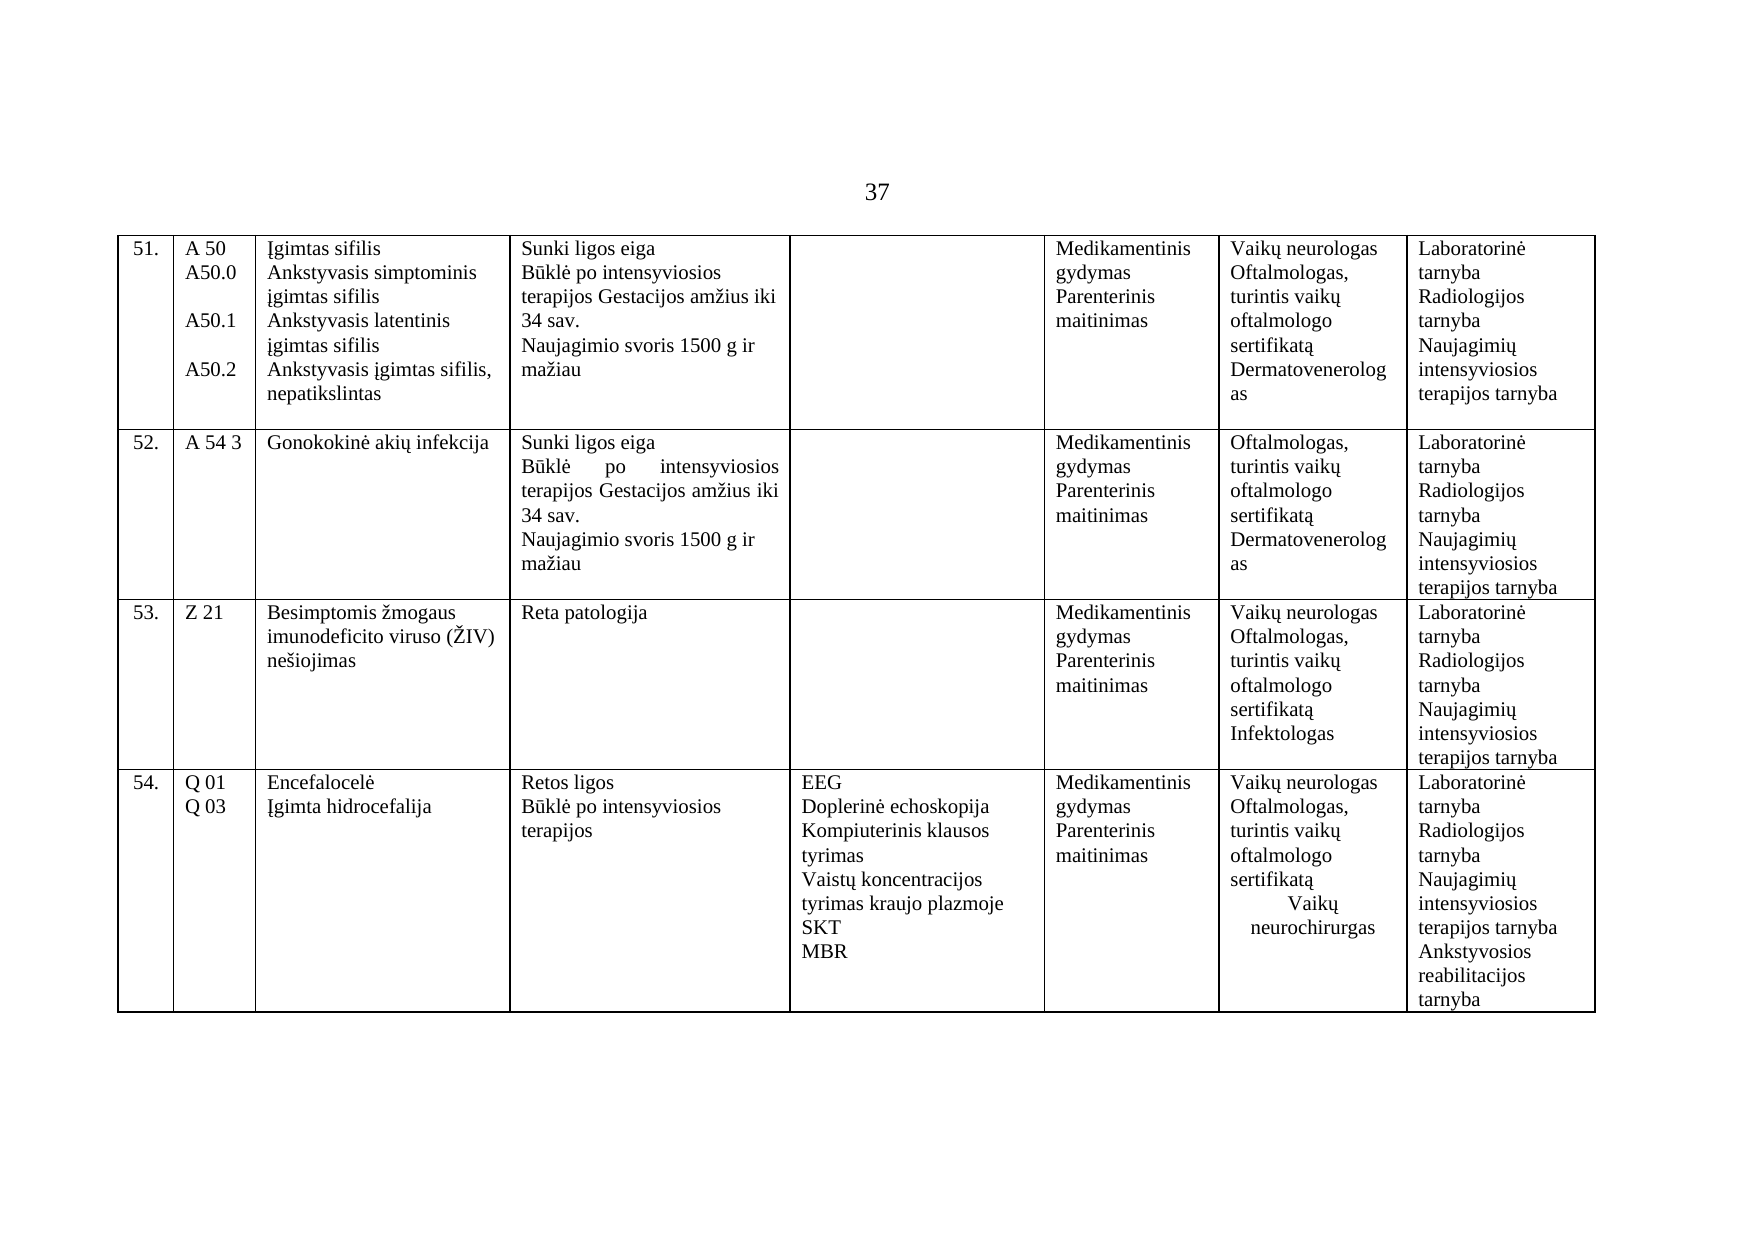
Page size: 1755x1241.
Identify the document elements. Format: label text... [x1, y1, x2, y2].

table_cell 54. [119, 770, 173, 1011]
table_cell Laboratorinė tarnyba Radiologijos tarnyba Naujagimių intensyviosios terapijos tarnyba [1408, 600, 1594, 769]
table_cell Laboratorinė tarnyba Radiologijos tarnyba Naujagimių intensyviosios terapijos tarnyba [1408, 236, 1594, 429]
table_cell [791, 430, 1044, 599]
table_cell Medikamentinis gydymas Parenterinis maitinimas [1045, 236, 1218, 429]
table_cell Vaikų neurologas Oftalmologas, turintis vaikų oftalmologo sertifikatą Vaikų neurochirurgas [1220, 770, 1406, 1011]
table_cell Įgimtas sifilis Ankstyvasis simptominis įgimtas sifilis Ankstyvasis latentinis įgimtas sifilis Ankstyvasis įgimtas sifilis, nepatikslintas [256, 236, 509, 429]
table_cell Medikamentinis gydymas Parenterinis maitinimas [1045, 770, 1218, 1011]
table_cell Vaikų neurologas Oftalmologas, turintis vaikų oftalmologo sertifikatą Dermatovenerologas [1220, 236, 1406, 429]
table_cell 53. [119, 600, 173, 769]
table_cell Reta patologija [511, 600, 789, 769]
table_cell Laboratorinė tarnyba Radiologijos tarnyba Naujagimių intensyviosios terapijos tarnyba Ankstyvosios reabilitacijos tarnyba [1408, 770, 1594, 1011]
table_cell 52. [119, 430, 173, 599]
table_cell Z 21 [174, 600, 255, 769]
table_cell Oftalmologas, turintis vaikų oftalmologo sertifikatą Dermatovenerologas [1220, 430, 1406, 599]
table_cell Encefalocelė Įgimta hidrocefalija [256, 770, 509, 1011]
table_cell Retos ligos Būklė po intensyviosios terapijos [511, 770, 789, 1011]
table_cell Laboratorinė tarnyba Radiologijos tarnyba Naujagimių intensyviosios terapijos tarnyba [1408, 430, 1594, 599]
table_cell Sunki ligos eiga Būklė po intensyviosios terapijos Gestacijos amžius iki 34 sav. Naujagimio svoris 1500 g ir mažiau [511, 236, 789, 429]
table_cell [791, 236, 1044, 429]
table_cell Medikamentinis gydymas Parenterinis maitinimas [1045, 430, 1218, 599]
table_cell [791, 600, 1044, 769]
table_cell Q 01 Q 03 [174, 770, 255, 1011]
table_cell A 50 A50.0 A50.1 A50.2 [174, 236, 255, 429]
table_cell Medikamentinis gydymas Parenterinis maitinimas [1045, 600, 1218, 769]
table_cell EEG Doplerinė echoskopija Kompiuterinis klausos tyrimas Vaistų koncentracijos tyrimas kraujo plazmoje SKT MBR [791, 770, 1044, 1011]
table_cell A 54 3 [174, 430, 255, 599]
table_cell Sunki ligos eiga Būklė po intensyviosios terapijos Gestacijos amžius iki 34 sav. Naujagimio svoris 1500 g ir mažiau [511, 430, 789, 599]
table_cell Besimptomis žmogaus imunodeficito viruso (ŽIV) nešiojimas [256, 600, 509, 769]
table_cell 51. [119, 236, 173, 429]
table_cell Vaikų neurologas Oftalmologas, turintis vaikų oftalmologo sertifikatą Infektologas [1220, 600, 1406, 769]
table_cell Gonokokinė akių infekcija [256, 430, 509, 599]
